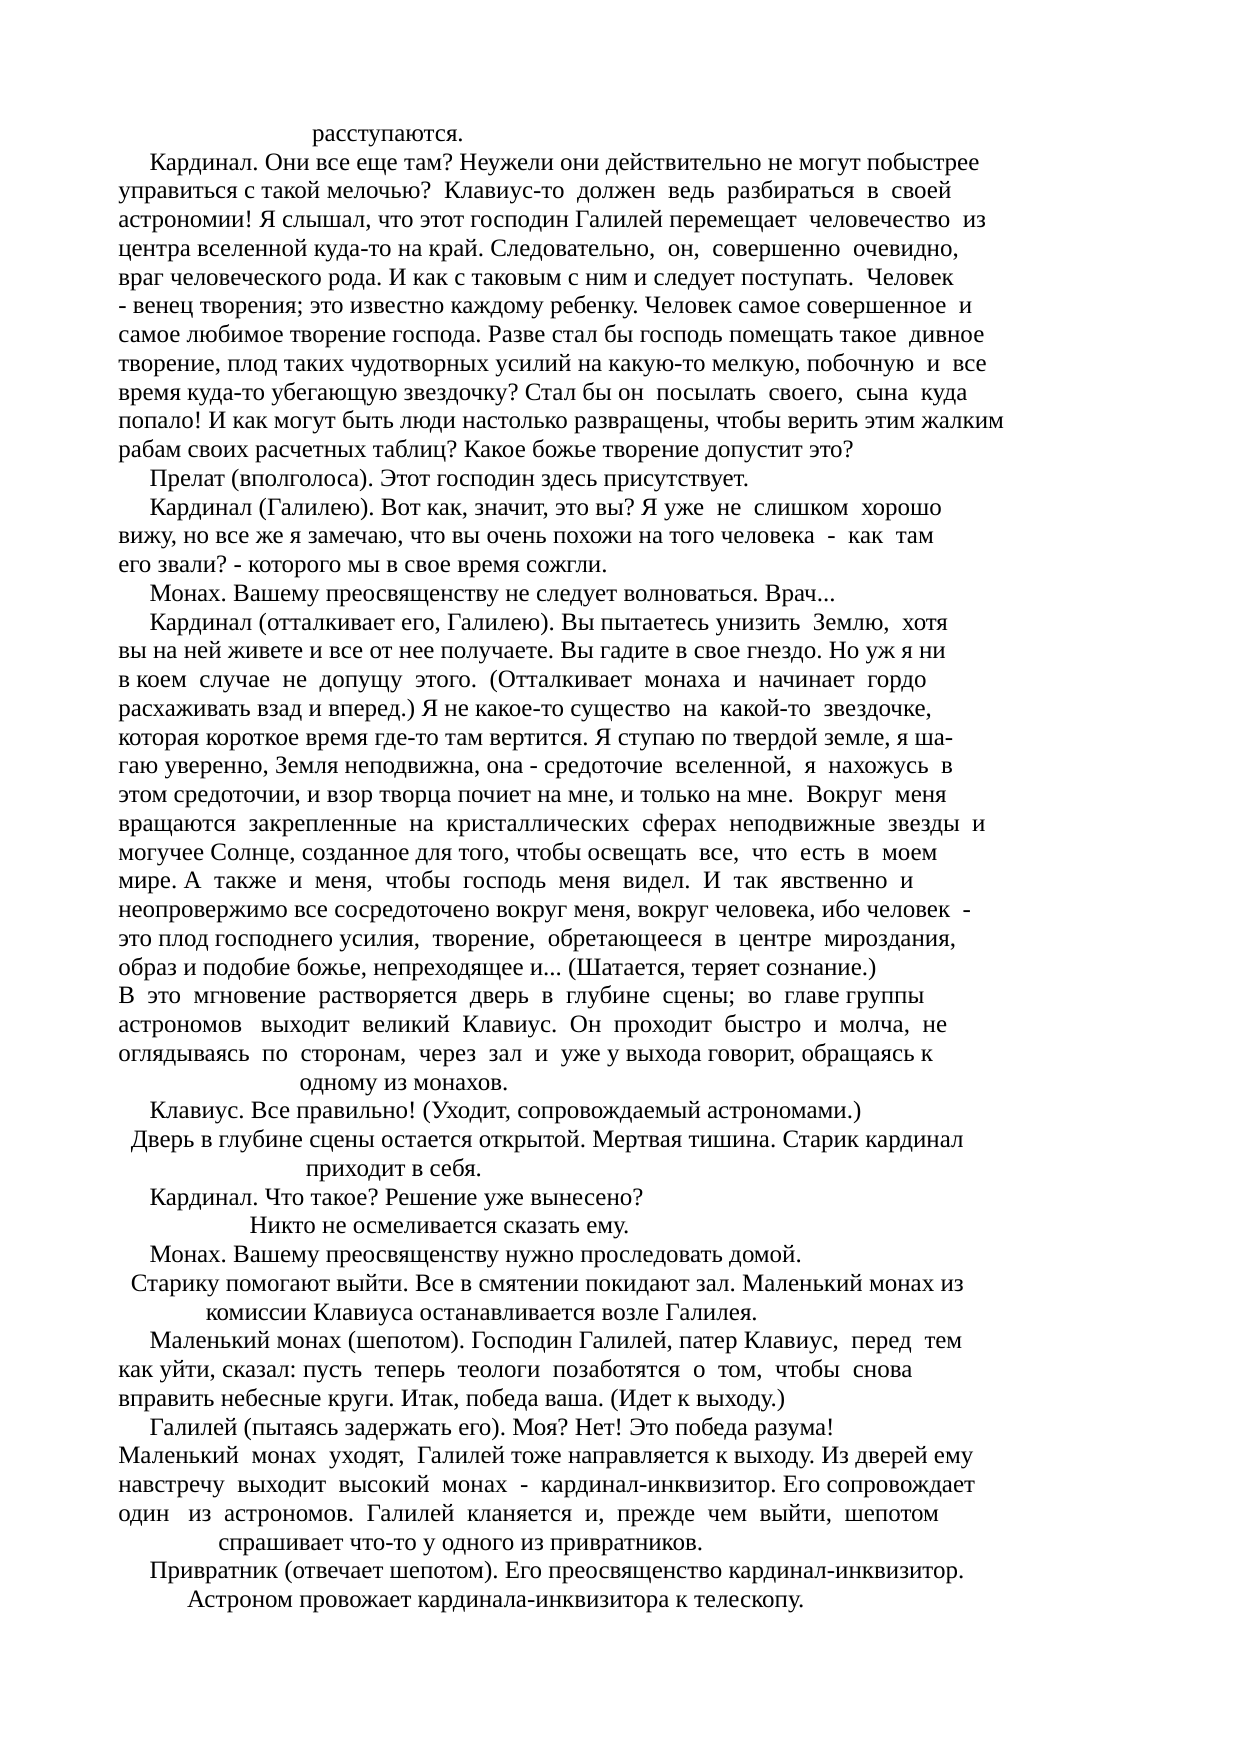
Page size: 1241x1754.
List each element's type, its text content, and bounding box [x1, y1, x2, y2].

text в коем случае не допущу этого. (Отталкивает монаха и начинает гордо [118, 664, 1122, 693]
text которая короткое время где-то там вертится. Я ступаю по твердой земле, я ша- [118, 722, 1122, 751]
text Старику помогают выйти. Все в смятении покидают зал. Маленький монах из [118, 1268, 1122, 1297]
text Астроном провожает кардинала-инквизитора к телескопу. [118, 1584, 1122, 1613]
text Кардинал (отталкивает его, Галилею). Вы пытаетесь унизить Землю, хотя [118, 607, 1122, 636]
text вращаются закрепленные на кристаллических сферах неподвижные звезды и [118, 808, 1122, 837]
text творение, плод таких чудотворных усилий на какую-то мелкую, побочную и все [118, 348, 1122, 377]
text комиссии Клавиуса останавливается возле Галилея. [118, 1297, 1122, 1326]
text астрономов выходит великий Клавиус. Он проходит быстро и молча, не [118, 1009, 1122, 1038]
text Никто не осмеливается сказать ему. [118, 1211, 1122, 1239]
text время куда-то убегающую звездочку? Стал бы он посылать своего, сына куда [118, 377, 1122, 406]
text неопровержимо все сосредоточено вокруг меня, вокруг человека, ибо человек - [118, 894, 1122, 923]
text Галилей (пытаясь задержать его). Моя? Нет! Это победа разума! [118, 1412, 1122, 1441]
text один из астрономов. Галилей кланяется и, прежде чем выйти, шепотом [118, 1498, 1122, 1527]
text центра вселенной куда-то на край. Следовательно, он, совершенно очевидно, [118, 233, 1122, 262]
text вижу, но все же я замечаю, что вы очень похожи на того человека - как там [118, 521, 1122, 549]
text как уйти, сказал: пусть теперь теологи позаботятся о том, чтобы снова [118, 1354, 1122, 1383]
text могучее Солнце, созданное для того, чтобы освещать все, что есть в моем [118, 837, 1122, 866]
text навстречу выходит высокий монах - кардинал-инквизитор. Его сопровождает [118, 1469, 1122, 1498]
text Монах. Вашему преосвященству нужно проследовать домой. [118, 1239, 1122, 1268]
text враг человеческого рода. И как с таковым с ним и следует поступать. Человек [118, 262, 1122, 291]
text оглядываясь по сторонам, через зал и уже у выхода говорит, обращаясь к [118, 1038, 1122, 1067]
text Дверь в глубине сцены остается открытой. Мертвая тишина. Старик кардинал [118, 1124, 1122, 1153]
text управиться с такой мелочью? Клавиус-то должен ведь разбираться в своей [118, 176, 1122, 204]
text Маленький монах уходят, Галилей тоже направляется к выходу. Из дверей ему [118, 1441, 1122, 1469]
text расхаживать взад и вперед.) Я не какое-то существо на какой-то звездочке, [118, 693, 1122, 722]
text - венец творения; это известно каждому ребенку. Человек самое совершенное и [118, 291, 1122, 319]
text вы на ней живете и все от нее получаете. Вы гадите в свое гнездо. Но уж я ни [118, 636, 1122, 664]
text это плод господнего усилия, творение, обретающееся в центре мироздания, [118, 923, 1122, 952]
text гаю уверенно, Земля неподвижна, она - средоточие вселенной, я нахожусь в [118, 751, 1122, 779]
text этом средоточии, и взор творца почиет на мне, и только на мне. Вокруг меня [118, 779, 1122, 808]
text рабам своих расчетных таблиц? Какое божье творение допустит это? [118, 434, 1122, 463]
text В это мгновение растворяется дверь в глубине сцены; во главе группы [118, 981, 1122, 1009]
text образ и подобие божье, непреходящее и... (Шатается, теряет сознание.) [118, 952, 1122, 981]
text Маленький монах (шепотом). Господин Галилей, патер Клавиус, перед тем [118, 1326, 1122, 1354]
text приходит в себя. [118, 1153, 1122, 1182]
text Монах. Вашему преосвященству не следует волноваться. Врач... [118, 578, 1122, 607]
text его звали? - которого мы в свое время сожгли. [118, 549, 1122, 578]
text вправить небесные круги. Итак, победа ваша. (Идет к выходу.) [118, 1383, 1122, 1412]
text попало! И как могут быть люди настолько развращены, чтобы верить этим жалким [118, 406, 1122, 434]
text мире. А также и меня, чтобы господь меня видел. И так явственно и [118, 866, 1122, 894]
text одному из монахов. [118, 1067, 1122, 1096]
text Привратник (отвечает шепотом). Его преосвященство кардинал-инквизитор. [118, 1556, 1122, 1584]
text расступаются. [118, 118, 1122, 147]
text Кардинал. Что такое? Решение уже вынесено? [118, 1182, 1122, 1211]
text астрономии! Я слышал, что этот господин Галилей перемещает человечество из [118, 204, 1122, 233]
text Клавиус. Все правильно! (Уходит, сопровождаемый астрономами.) [118, 1096, 1122, 1124]
text спрашивает что-то у одного из привратников. [118, 1527, 1122, 1556]
text Прелат (вполголоса). Этот господин здесь присутствует. [118, 463, 1122, 492]
text Кардинал (Галилею). Вот как, значит, это вы? Я уже не слишком хорошо [118, 492, 1122, 521]
text самое любимое творение господа. Разве стал бы господь помещать такое дивное [118, 319, 1122, 348]
text Кардинал. Они все еще там? Неужели они действительно не могут побыстрее [118, 147, 1122, 176]
